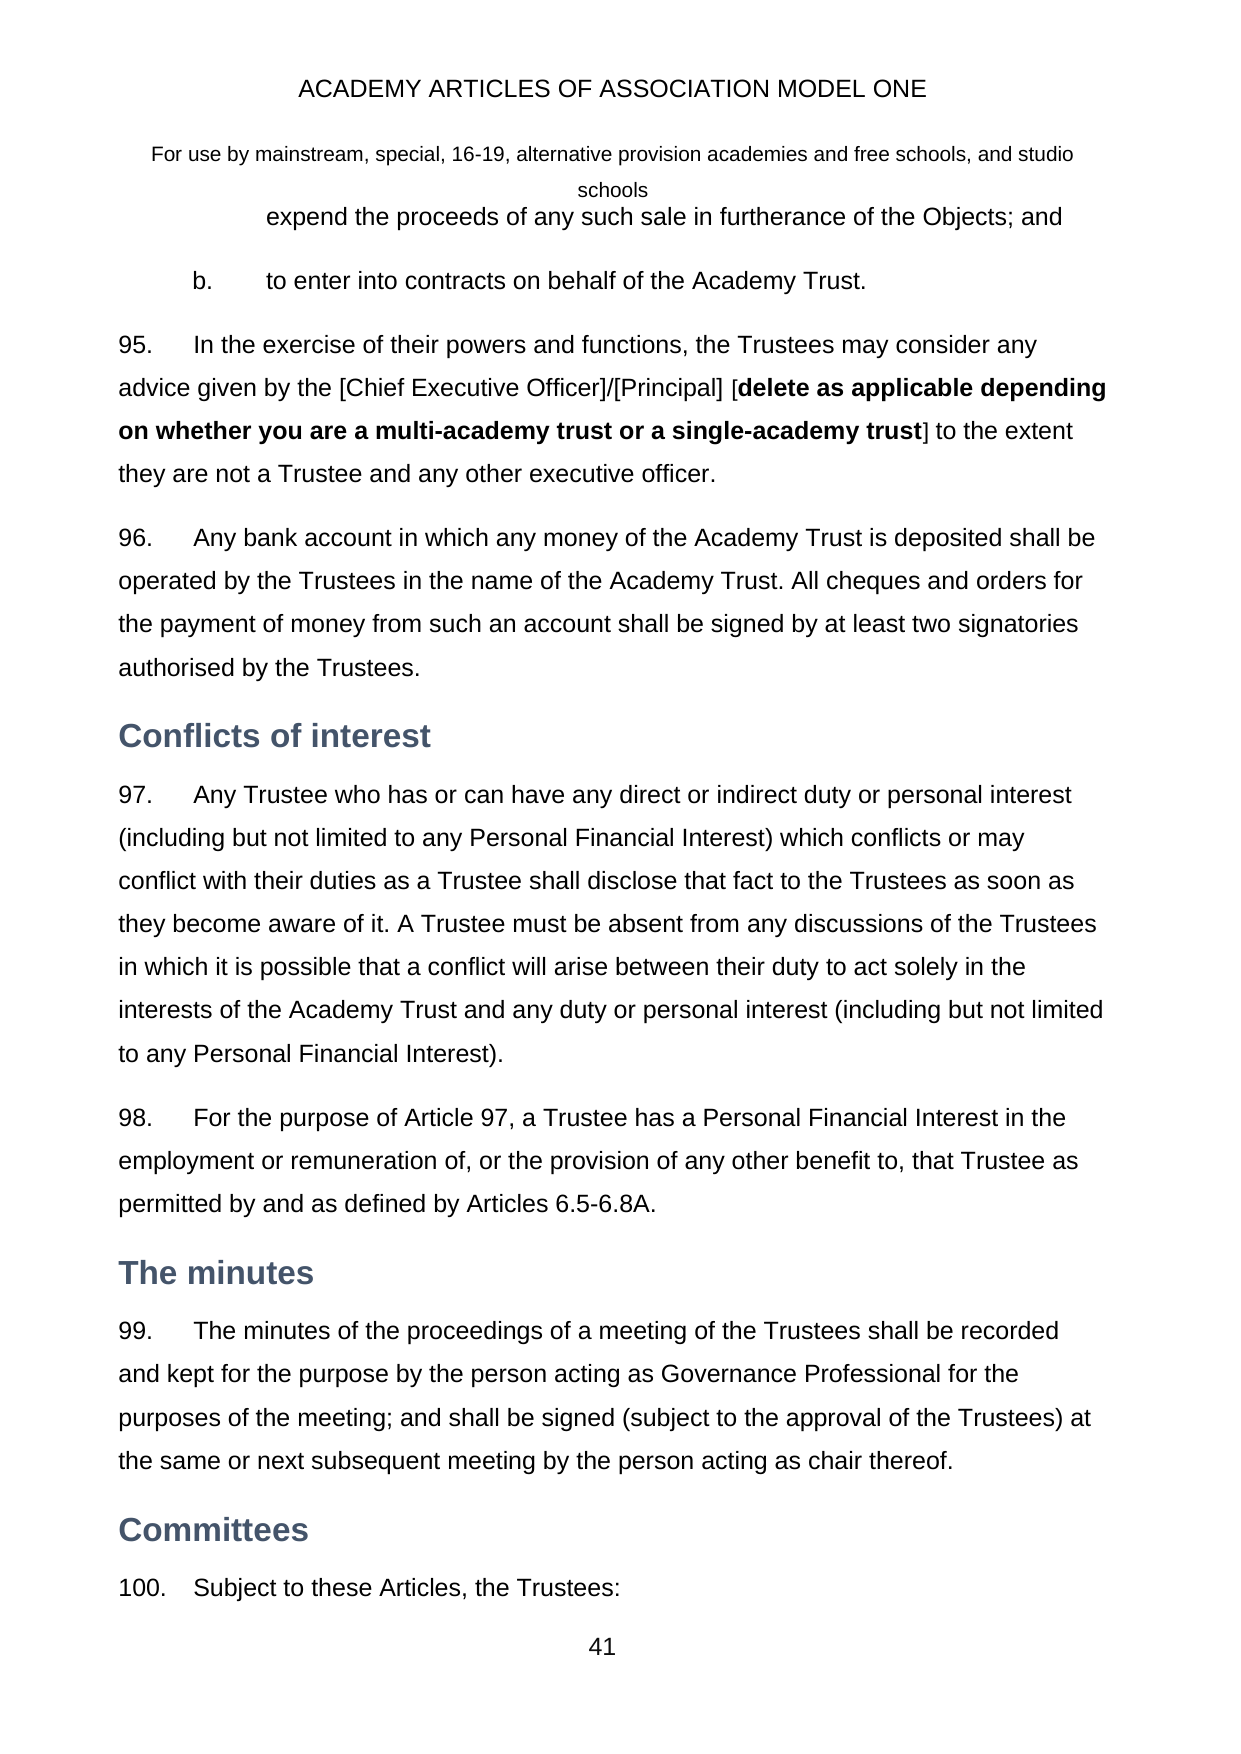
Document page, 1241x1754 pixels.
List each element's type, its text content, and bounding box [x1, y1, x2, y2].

text 99. The minutes of the proceedings of a meeting of the Trustees shall be recorded and kept for the purpose by the person acting as Governance Professional for the purposes of the meeting; and shall be signed (subject to the approval of the Trustees) at the same or next subsequent meeting by the person acting as chair thereof. [118, 1316, 1107, 1474]
list to enter into contracts on behalf of the Academy Trust. [192, 266, 1107, 294]
list expend the proceeds of any such sale in furtherance of the Objects; and [192, 202, 1107, 231]
subtitle Committees [118, 1509, 1107, 1548]
subtitle Conflicts of interest [118, 716, 1107, 755]
text 96. Any bank account in which any money of the Academy Trust is deposited shall be operated by the Trustees in the name of the Academy Trust. All cheques and orders for the payment of money from such an account shall be signed by at least two signatories authorised by the Trustees. [118, 523, 1107, 681]
subtitle The minutes [118, 1253, 1107, 1291]
text 97. Any Trustee who has or can have any direct or indirect duty or personal interest (including but not limited to any Personal Financial Interest) which conflicts or may conflict with their duties as a Trustee shall disclose that fact to the Trustees as soon as they become aware of it. A Trustee must be absent from any discussions of the Trustees in which it is possible that a conflict will arise between their duty to act solely in the interests of the Academy Trust and any duty or personal interest (including but not limited to any Personal Financial Interest). [118, 780, 1107, 1067]
text 98. For the purpose of Article 97, a Trustee has a Personal Financial Interest in the employment or remuneration of, or the provision of any other benefit to, that Trustee as permitted by and as defined by Articles 6.5-6.8A. [118, 1103, 1107, 1218]
text 95. In the exercise of their powers and functions, the Trustees may consider any advice given by the [Chief Executive Officer]/[Principal] [delete as applicable depending on whether you are a multi-academy trust or a single-academy trust] to the extent they are not a Trustee and any other executive officer. [118, 330, 1107, 488]
text 100. Subject to these Articles, the Trustees: [118, 1573, 1107, 1602]
